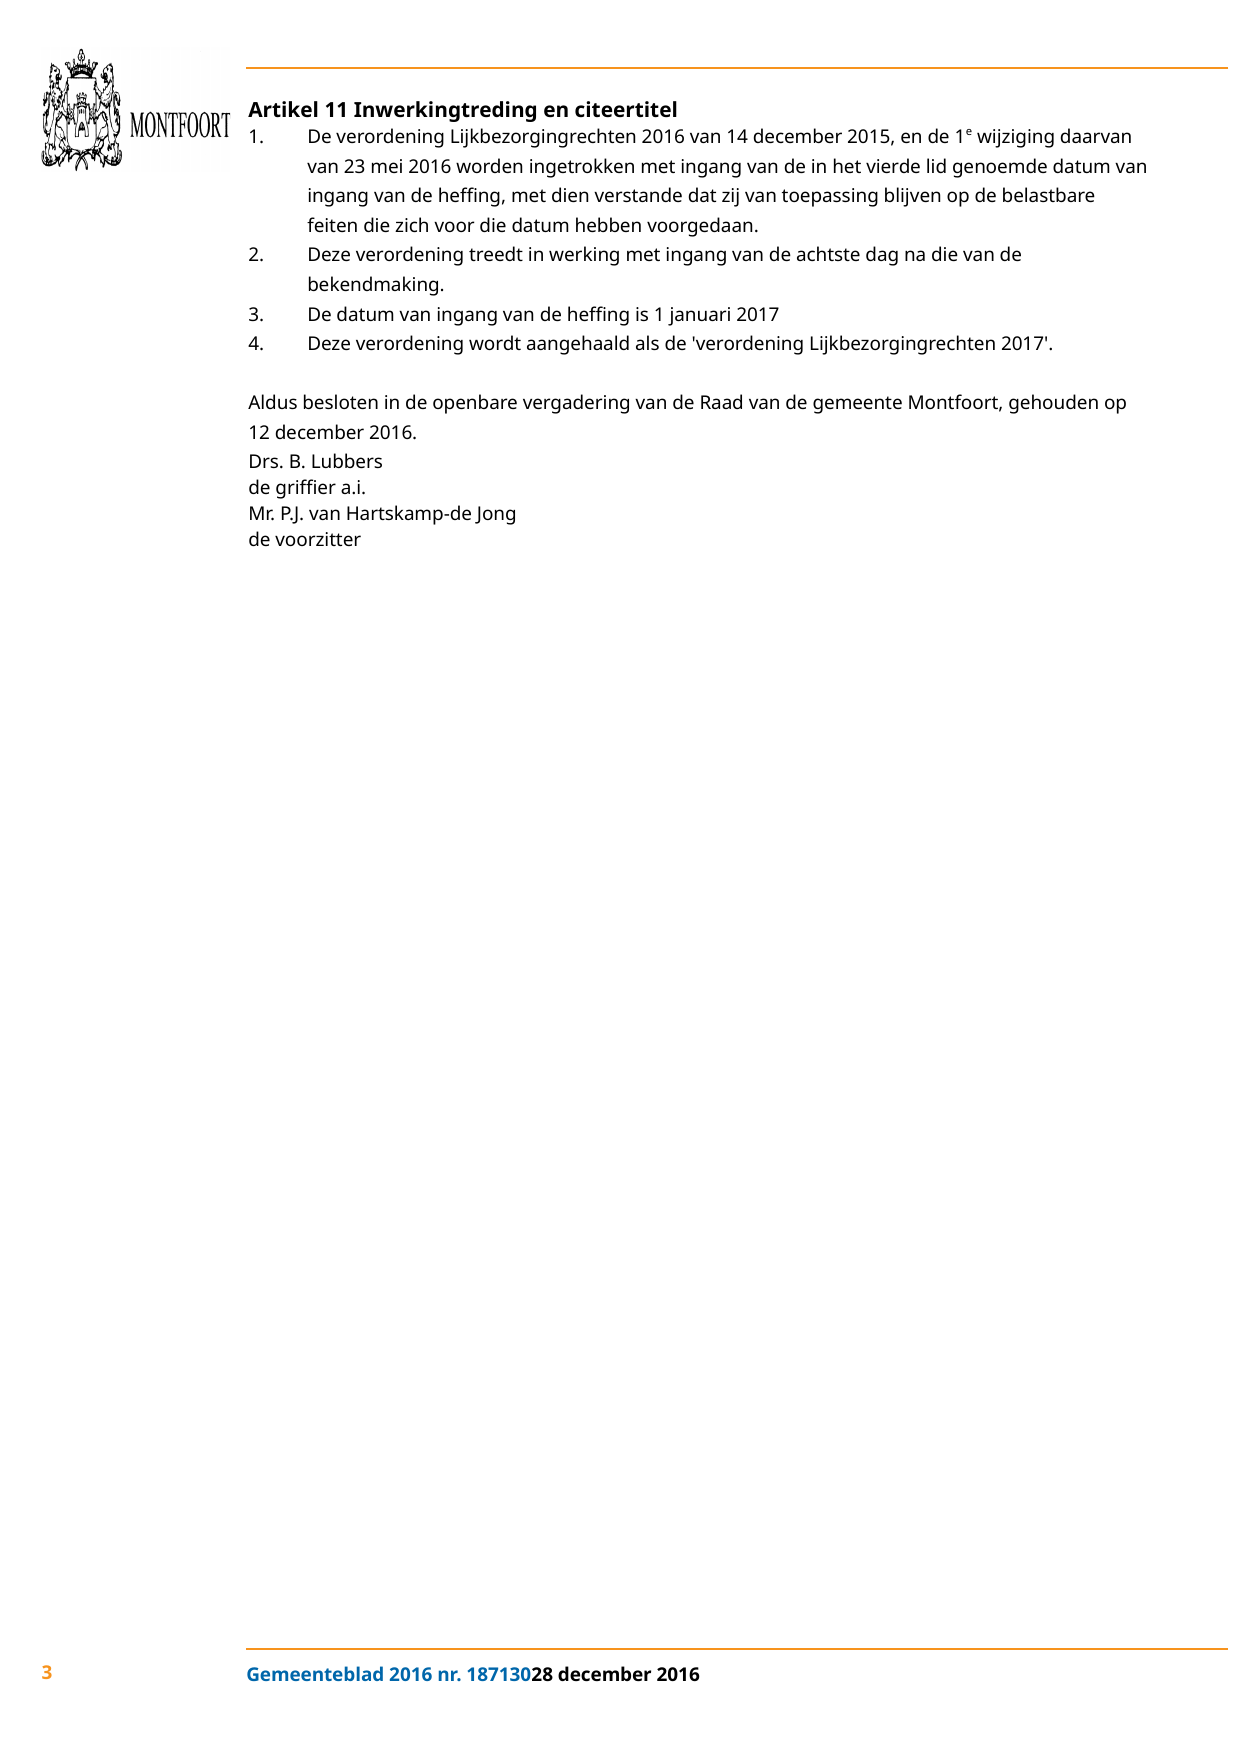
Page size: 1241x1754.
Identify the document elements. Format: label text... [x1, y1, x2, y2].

list Deze verordening wordt aangehaald als de 'verordening Lijkbezorgingrechten 2017'. [248, 330, 1152, 356]
list Deze verordening treedt in werking met ingang van de achtste dag na die van de bekendmaking. [248, 242, 1152, 297]
text Aldus besloten in de openbare vergadering van de Raad van de gemeente Montfoort, gehouden op 12 december 2016. [248, 389, 1152, 445]
text de griffier a.i. [248, 474, 1152, 500]
list De datum van ingang van de heffing is 1 januari 2017 [248, 301, 1152, 326]
text Mr. P.J. van Hartskamp-de Jong [248, 500, 1152, 526]
text Drs. B. Lubbers [248, 449, 1152, 474]
list De verordening Lijkbezorgingrechten 2016 van 14 december 2015, en de 1e wijziging daarvan van 23 mei 2016 worden ingetrokken met ingang van de in het vierde lid genoemde datum van ingang van de heffing, met dien verstande dat zij van toepassing blijven op de belastbare feiten die zich voor die datum hebben voorgedaan. [248, 123, 1152, 238]
text Artikel 11 Inwerkingtreding en citeertitel [248, 95, 1152, 123]
text de voorzitter [248, 526, 1152, 552]
picture [41, 47, 231, 172]
